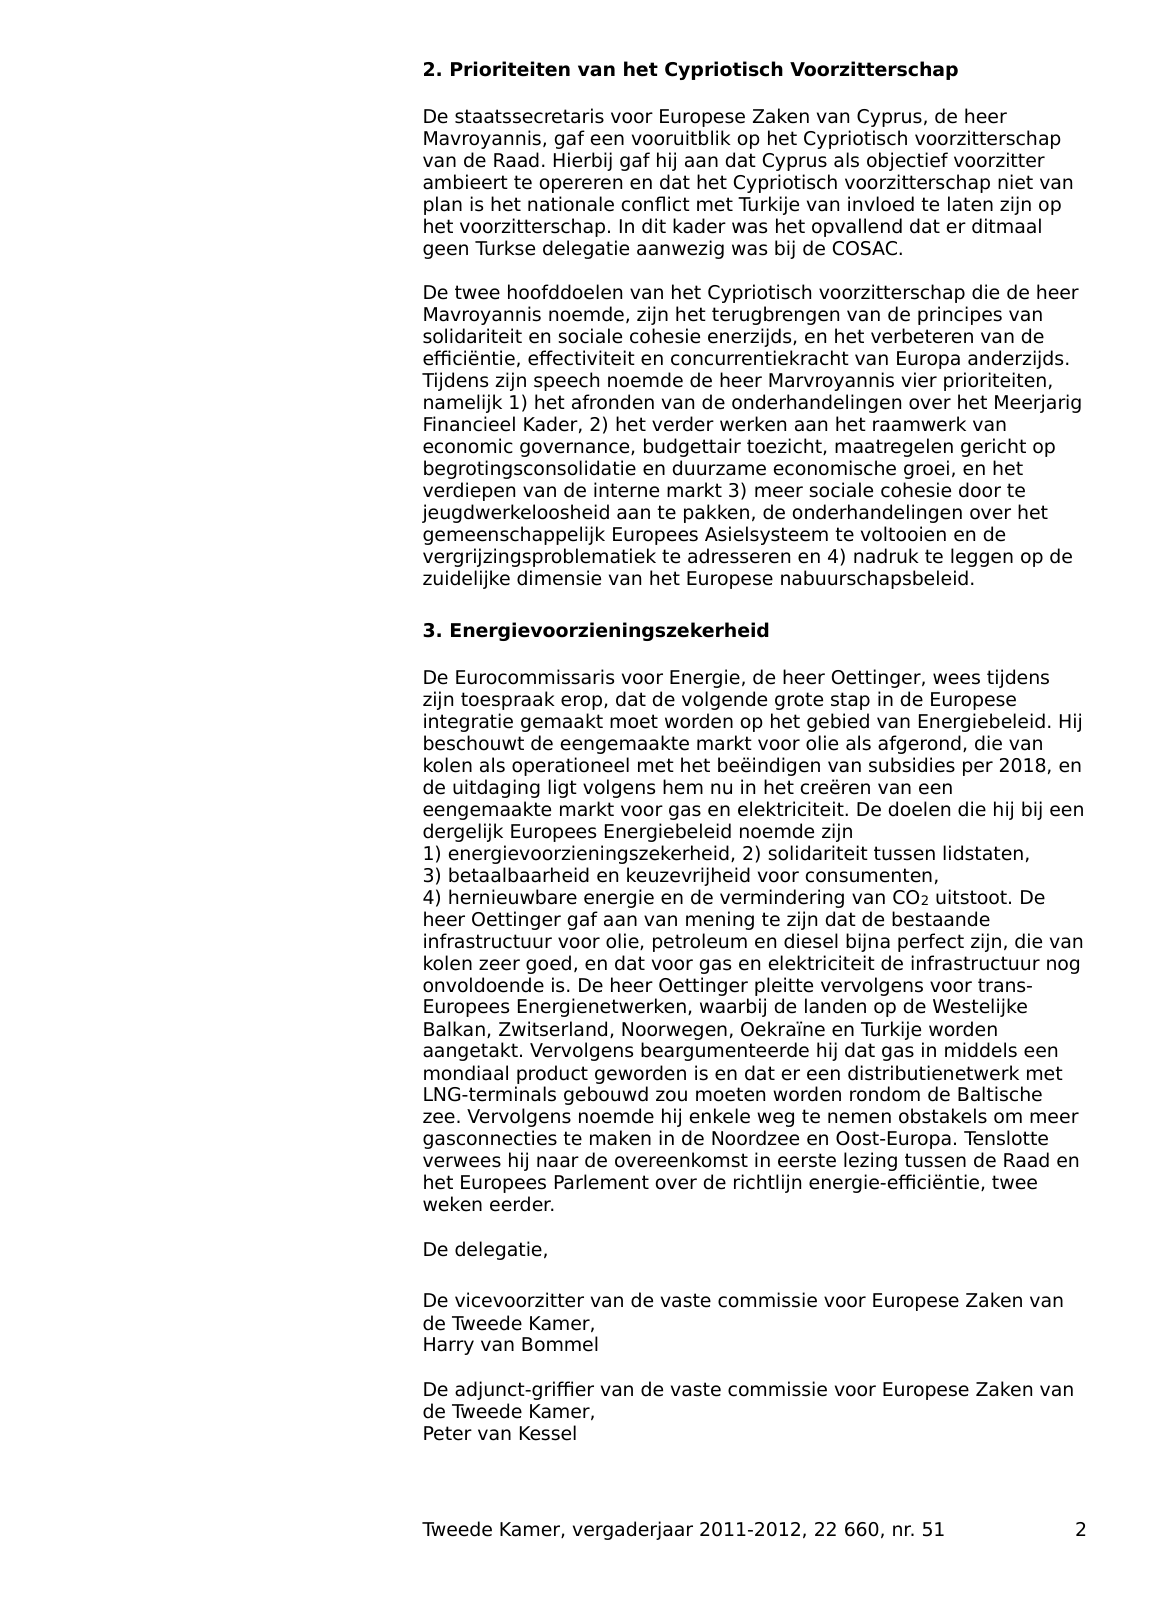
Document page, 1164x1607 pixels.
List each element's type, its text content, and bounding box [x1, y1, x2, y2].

text De adjunct-griffier van de vaste commissie voor Europese Zaken van de Tweede Kamer, Peter van Kessel [422, 1378, 1087, 1444]
text De twee hoofddoelen van het Cypriotisch voorzitterschap die de heer Mavroyannis noemde, zijn het terugbrengen van de principes van solidariteit en sociale cohesie enerzijds, en het verbeteren van de efficiëntie, effectiviteit en concurrentiekracht van Europa anderzijds. Tijdens zijn speech noemde de heer Marvroyannis vier prioriteiten, namelijk 1) het afronden van de onderhandelingen over het Meerjarig Financieel Kader, 2) het verder werken aan het raamwerk van economic governance, budgettair toezicht, maatregelen gericht op begrotingsconsolidatie en duurzame economische groei, en het verdiepen van de interne markt 3) meer sociale cohesie door te jeugdwerkeloosheid aan te pakken, de onderhandelingen over het gemeenschappelijk Europees Asielsysteem te voltooien en de vergrijzingsproblematiek te adresseren en 4) nadruk te leggen op de zuidelijke dimensie van het Europese nabuurschapsbeleid. [422, 282, 1087, 590]
text De staatssecretaris voor Europese Zaken van Cyprus, de heer Mavroyannis, gaf een vooruitblik op het Cypriotisch voorzitterschap van de Raad. Hierbij gaf hij aan dat Cyprus als objectief voorzitter ambieert te opereren en dat het Cypriotisch voorzitterschap niet van plan is het nationale conflict met Turkije van invloed te laten zijn op het voorzitterschap. In dit kader was het opvallend dat er ditmaal geen Turkse delegatie aanwezig was bij de COSAC. [422, 106, 1087, 260]
subtitle 3. Energievoorzieningszekerheid [422, 620, 1087, 642]
text De Eurocommissaris voor Energie, de heer Oettinger, wees tijdens zijn toespraak erop, dat de volgende grote stap in de Europese integratie gemaakt moet worden op het gebied van Energiebeleid. Hij beschouwt de eengemaakte markt voor olie als afgerond, die van kolen als operationeel met het beëindigen van subsidies per 2018, en de uitdaging ligt volgens hem nu in het creëren van een eengemaakte markt voor gas en elektriciteit. De doelen die hij bij een dergelijk Europees Energiebeleid noemde zijn 1) energievoorzieningszekerheid, 2) solidariteit tussen lidstaten, 3) betaalbaarheid en keuzevrijheid voor consumenten, 4) hernieuwbare energie en de vermindering van CO2 uitstoot. De heer Oettinger gaf aan van mening te zijn dat de bestaande infrastructuur voor olie, petroleum en diesel bijna perfect zijn, die van kolen zeer goed, en dat voor gas en elektriciteit de infrastructuur nog onvoldoende is. De heer Oettinger pleitte vervolgens voor trans-Europees Energienetwerken, waarbij de landen op de Westelijke Balkan, Zwitserland, Noorwegen, Oekraïne en Turkije worden aangetakt. Vervolgens beargumenteerde hij dat gas in middels een mondiaal product geworden is en dat er een distributienetwerk met LNG-terminals gebouwd zou moeten worden rondom de Baltische zee. Vervolgens noemde hij enkele weg te nemen obstakels om meer gasconnecties te maken in de Noordzee en Oost-Europa. Tenslotte verwees hij naar de overeenkomst in eerste lezing tussen de Raad en het Europees Parlement over de richtlijn energie-efficiëntie, twee weken eerder. [422, 667, 1087, 1216]
text De delegatie, [422, 1238, 1087, 1260]
subtitle 2. Prioriteiten van het Cypriotisch Voorzitterschap [422, 59, 1087, 81]
text De vicevoorzitter van de vaste commissie voor Europese Zaken van de Tweede Kamer, Harry van Bommel [422, 1290, 1087, 1356]
